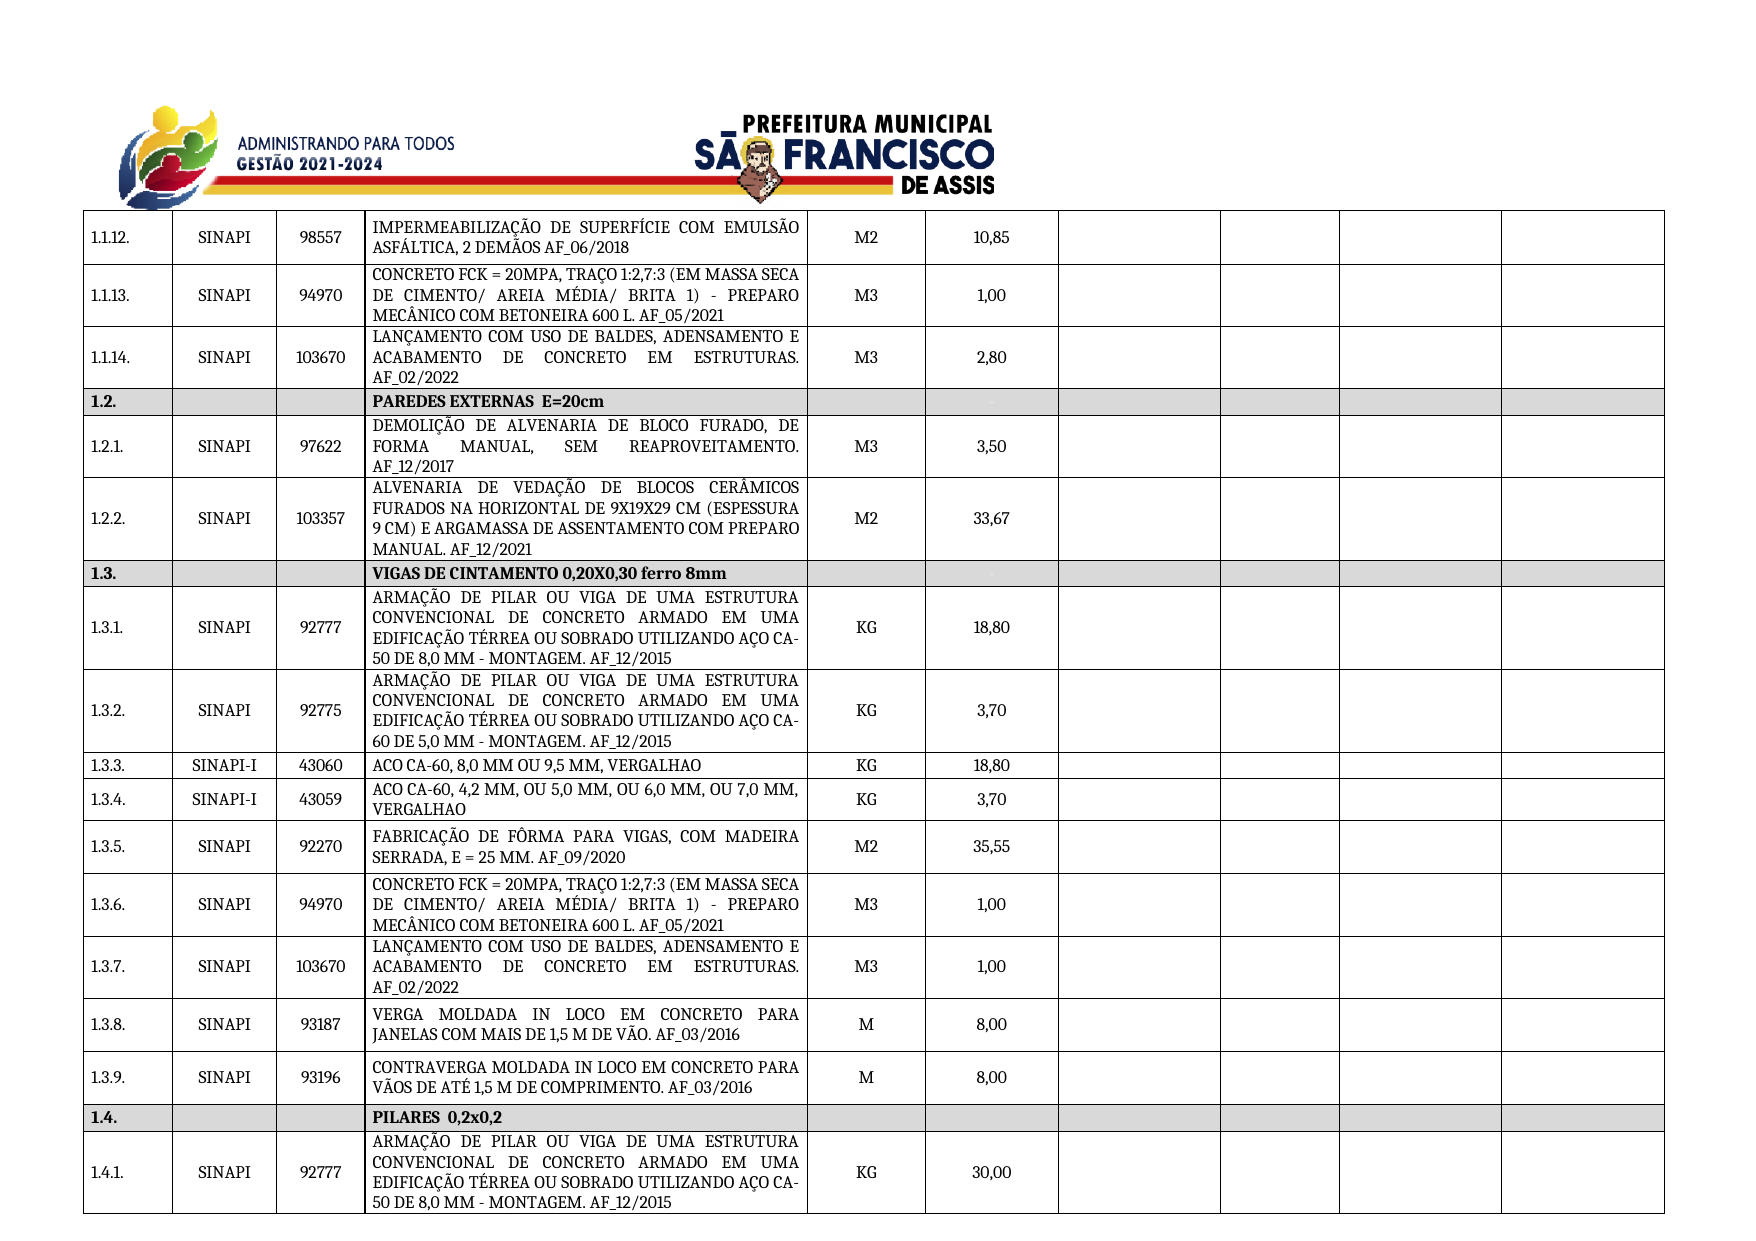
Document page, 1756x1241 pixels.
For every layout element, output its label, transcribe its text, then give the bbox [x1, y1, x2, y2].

table_cell 18,80 [926, 753, 1058, 778]
table_cell [1340, 211, 1501, 263]
table_cell SINAPI [173, 211, 276, 263]
table_cell 1.3.1. [84, 587, 172, 669]
table_cell [1340, 937, 1501, 998]
table_cell M [808, 999, 925, 1051]
table_cell 1.3.5. [84, 821, 172, 873]
table_cell 94970 [277, 265, 364, 326]
table_cell [1502, 265, 1664, 326]
table_cell 92270 [277, 821, 364, 873]
table_cell [1340, 999, 1501, 1051]
table_cell M3 [808, 265, 925, 326]
table_cell [1059, 478, 1220, 560]
table_cell 1.2. [84, 389, 172, 415]
table_cell [1059, 937, 1220, 998]
table_cell 1.3.2. [84, 670, 172, 752]
table_cell 8,00 [926, 1052, 1058, 1104]
table_cell [1221, 779, 1339, 820]
table_cell M3 [808, 327, 925, 388]
table_cell [1502, 999, 1664, 1051]
table_cell SINAPI [173, 874, 276, 936]
table_cell M2 [808, 821, 925, 873]
table_cell [1221, 327, 1339, 388]
table_cell SINAPI [173, 416, 276, 477]
table_cell [1340, 1105, 1501, 1131]
table_cell [1221, 670, 1339, 752]
table_cell M [808, 1052, 925, 1104]
table_cell [1221, 416, 1339, 477]
table_cell FABRICAÇÃO DE FÔRMA PARA VIGAS, COM MADEIRA SERRADA, E = 25 MM. AF_09/2020 [366, 821, 807, 873]
table_cell 3,50 [926, 416, 1058, 477]
table_cell [1502, 1052, 1664, 1104]
table_cell [1340, 265, 1501, 326]
table_cell [1502, 389, 1664, 415]
table_cell [1059, 587, 1220, 669]
table_cell 43060 [277, 753, 364, 778]
table_cell [173, 389, 276, 415]
table_cell [1502, 779, 1664, 820]
table_cell SINAPI [173, 937, 276, 998]
table_cell [1502, 478, 1664, 560]
table_cell SINAPI [173, 999, 276, 1051]
table_cell 93196 [277, 1052, 364, 1104]
table_cell 98557 [277, 211, 364, 263]
table_cell LANÇAMENTO COM USO DE BALDES, ADENSAMENTO E ACABAMENTO DE CONCRETO EM ESTRUTURAS. AF_02/2022 [366, 937, 807, 998]
table_cell 1.3.6. [84, 874, 172, 936]
table_cell [1221, 265, 1339, 326]
table_cell M3 [808, 874, 925, 936]
table_cell M2 [808, 478, 925, 560]
table_cell 8,00 [926, 999, 1058, 1051]
table_cell 3,70 [926, 779, 1058, 820]
table_cell [1059, 265, 1220, 326]
table_cell 1,00 [926, 937, 1058, 998]
table_cell [926, 1105, 1058, 1131]
table_cell [1340, 874, 1501, 936]
table_cell 10,85 [926, 211, 1058, 263]
table_cell [1502, 753, 1664, 778]
table_cell KG [808, 1132, 925, 1213]
table_cell ACO CA-60, 8,0 MM OU 9,5 MM, VERGALHAO [366, 753, 807, 778]
table_cell [808, 561, 925, 586]
table_cell [1502, 211, 1664, 263]
table_cell [1340, 1052, 1501, 1104]
table_cell - [926, 389, 1058, 415]
table_cell 93187 [277, 999, 364, 1051]
table_cell 1.3. [84, 561, 172, 586]
table_cell [1340, 389, 1501, 415]
table_cell SINAPI [173, 1132, 276, 1213]
table_cell KG [808, 587, 925, 669]
table_cell [1059, 389, 1220, 415]
table_cell 1.2.2. [84, 478, 172, 560]
table_cell 33,67 [926, 478, 1058, 560]
table_cell SINAPI [173, 1052, 276, 1104]
table_cell [1221, 389, 1339, 415]
table_cell 1.3.7. [84, 937, 172, 998]
table_cell SINAPI [173, 587, 276, 669]
table_cell 1.1.13. [84, 265, 172, 326]
table_cell DEMOLIÇÃO DE ALVENARIA DE BLOCO FURADO, DE FORMA MANUAL, SEM REAPROVEITAMENTO. AF_12/2017 [366, 416, 807, 477]
table_cell PAREDES EXTERNAS E=20cm [366, 389, 807, 415]
table_cell [1340, 1132, 1501, 1213]
table_cell [1340, 821, 1501, 873]
table_cell 1.2.1. [84, 416, 172, 477]
table_cell M3 [808, 416, 925, 477]
table_cell 3,70 [926, 670, 1058, 752]
table_cell [1059, 416, 1220, 477]
table_cell - [926, 561, 1058, 586]
table_cell 1.4. [84, 1105, 172, 1131]
table_cell SINAPI-I [173, 753, 276, 778]
table_cell [1059, 211, 1220, 263]
table_cell ACO CA-60, 4,2 MM, OU 5,0 MM, OU 6,0 MM, OU 7,0 MM, VERGALHAO [366, 779, 807, 820]
table_cell [1221, 1105, 1339, 1131]
table_cell [1340, 753, 1501, 778]
table_cell 1.3.4. [84, 779, 172, 820]
table_cell [173, 561, 276, 586]
table_cell [277, 1105, 364, 1131]
table_cell SINAPI-I [173, 779, 276, 820]
table_cell [1059, 999, 1220, 1051]
table_cell [1059, 1132, 1220, 1213]
table_cell [1502, 1132, 1664, 1213]
table_cell [808, 389, 925, 415]
table_cell CONCRETO FCK = 20MPA, TRAÇO 1:2,7:3 (EM MASSA SECA DE CIMENTO/ AREIA MÉDIA/ BRITA 1) - PREPARO MECÂNICO COM BETONEIRA 600 L. AF_05/2021 [366, 874, 807, 936]
table_cell [1221, 821, 1339, 873]
table_cell VERGA MOLDADA IN LOCO EM CONCRETO PARA JANELAS COM MAIS DE 1,5 M DE VÃO. AF_03/2016 [366, 999, 807, 1051]
table_cell [1502, 561, 1664, 586]
table_cell 94970 [277, 874, 364, 936]
table_cell [1502, 874, 1664, 936]
table_cell [1340, 670, 1501, 752]
table_cell 18,80 [926, 587, 1058, 669]
table_cell [1340, 327, 1501, 388]
table_cell 1.4.1. [84, 1132, 172, 1213]
table_cell [1059, 327, 1220, 388]
table_cell 1.1.12. [84, 211, 172, 263]
table_cell [1059, 1052, 1220, 1104]
table_cell CONTRAVERGA MOLDADA IN LOCO EM CONCRETO PARA VÃOS DE ATÉ 1,5 M DE COMPRIMENTO. AF_03/2016 [366, 1052, 807, 1104]
table_cell [277, 561, 364, 586]
table_cell [1340, 416, 1501, 477]
table_cell [1221, 1052, 1339, 1104]
table_cell 97622 [277, 416, 364, 477]
table_cell 92775 [277, 670, 364, 752]
table_cell ARMAÇÃO DE PILAR OU VIGA DE UMA ESTRUTURA CONVENCIONAL DE CONCRETO ARMADO EM UMA EDIFICAÇÃO TÉRREA OU SOBRADO UTILIZANDO AÇO CA-60 DE 5,0 MM - MONTAGEM. AF_12/2015 [366, 670, 807, 752]
table_cell [1221, 587, 1339, 669]
table_cell 1.3.3. [84, 753, 172, 778]
table_cell 43059 [277, 779, 364, 820]
table_cell CONCRETO FCK = 20MPA, TRAÇO 1:2,7:3 (EM MASSA SECA DE CIMENTO/ AREIA MÉDIA/ BRITA 1) - PREPARO MECÂNICO COM BETONEIRA 600 L. AF_05/2021 [366, 265, 807, 326]
table_cell 35,55 [926, 821, 1058, 873]
table_cell SINAPI [173, 327, 276, 388]
table_cell [1059, 779, 1220, 820]
table_cell [1059, 874, 1220, 936]
table_cell [1059, 670, 1220, 752]
table_cell 1.3.9. [84, 1052, 172, 1104]
table_cell 1.1.14. [84, 327, 172, 388]
table_cell [808, 1105, 925, 1131]
table_cell ARMAÇÃO DE PILAR OU VIGA DE UMA ESTRUTURA CONVENCIONAL DE CONCRETO ARMADO EM UMA EDIFICAÇÃO TÉRREA OU SOBRADO UTILIZANDO AÇO CA-50 DE 8,0 MM - MONTAGEM. AF_12/2015 [366, 1132, 807, 1213]
table_cell KG [808, 670, 925, 752]
table_cell [1059, 821, 1220, 873]
table_cell SINAPI [173, 265, 276, 326]
table_cell [1340, 779, 1501, 820]
table_cell KG [808, 753, 925, 778]
table_cell [1221, 1132, 1339, 1213]
table_cell M3 [808, 937, 925, 998]
table_cell [1340, 478, 1501, 560]
table_cell [1502, 821, 1664, 873]
table_cell 103670 [277, 327, 364, 388]
table_cell 1,00 [926, 265, 1058, 326]
table_cell [1502, 670, 1664, 752]
table_cell M2 [808, 211, 925, 263]
table_cell ARMAÇÃO DE PILAR OU VIGA DE UMA ESTRUTURA CONVENCIONAL DE CONCRETO ARMADO EM UMA EDIFICAÇÃO TÉRREA OU SOBRADO UTILIZANDO AÇO CA-50 DE 8,0 MM - MONTAGEM. AF_12/2015 [366, 587, 807, 669]
table_cell 92777 [277, 587, 364, 669]
table_cell 30,00 [926, 1132, 1058, 1213]
table_cell 103357 [277, 478, 364, 560]
table_cell [1502, 587, 1664, 669]
table_cell [1221, 561, 1339, 586]
table_cell [1502, 937, 1664, 998]
table_cell SINAPI [173, 670, 276, 752]
table_cell VIGAS DE CINTAMENTO 0,20X0,30 ferro 8mm [366, 561, 807, 586]
table_cell 103670 [277, 937, 364, 998]
table_cell [1221, 753, 1339, 778]
table_cell SINAPI [173, 821, 276, 873]
table_cell 2,80 [926, 327, 1058, 388]
table_cell [1221, 999, 1339, 1051]
table_cell [277, 389, 364, 415]
table_cell [1340, 561, 1501, 586]
table_cell IMPERMEABILIZAÇÃO DE SUPERFÍCIE COM EMULSÃO ASFÁLTICA, 2 DEMÃOS AF_06/2018 [366, 211, 807, 263]
table_cell ALVENARIA DE VEDAÇÃO DE BLOCOS CERÂMICOS FURADOS NA HORIZONTAL DE 9X19X29 CM (ESPESSURA 9 CM) E ARGAMASSA DE ASSENTAMENTO COM PREPARO MANUAL. AF_12/2021 [366, 478, 807, 560]
table_cell [1059, 753, 1220, 778]
table_cell SINAPI [173, 478, 276, 560]
table_cell KG [808, 779, 925, 820]
table_cell PILARES 0,2x0,2 [366, 1105, 807, 1131]
table_cell [1502, 1105, 1664, 1131]
table_cell [1059, 1105, 1220, 1131]
table_cell [1221, 211, 1339, 263]
table_cell 1,00 [926, 874, 1058, 936]
table_cell 1.3.8. [84, 999, 172, 1051]
table_cell [1221, 478, 1339, 560]
table_cell [1221, 874, 1339, 936]
table_cell LANÇAMENTO COM USO DE BALDES, ADENSAMENTO E ACABAMENTO DE CONCRETO EM ESTRUTURAS. AF_02/2022 [366, 327, 807, 388]
table_cell [1502, 327, 1664, 388]
table_cell [1340, 587, 1501, 669]
table_cell [173, 1105, 276, 1131]
table_cell [1221, 937, 1339, 998]
table_cell [1059, 561, 1220, 586]
table_cell [1502, 416, 1664, 477]
table_cell 92777 [277, 1132, 364, 1213]
